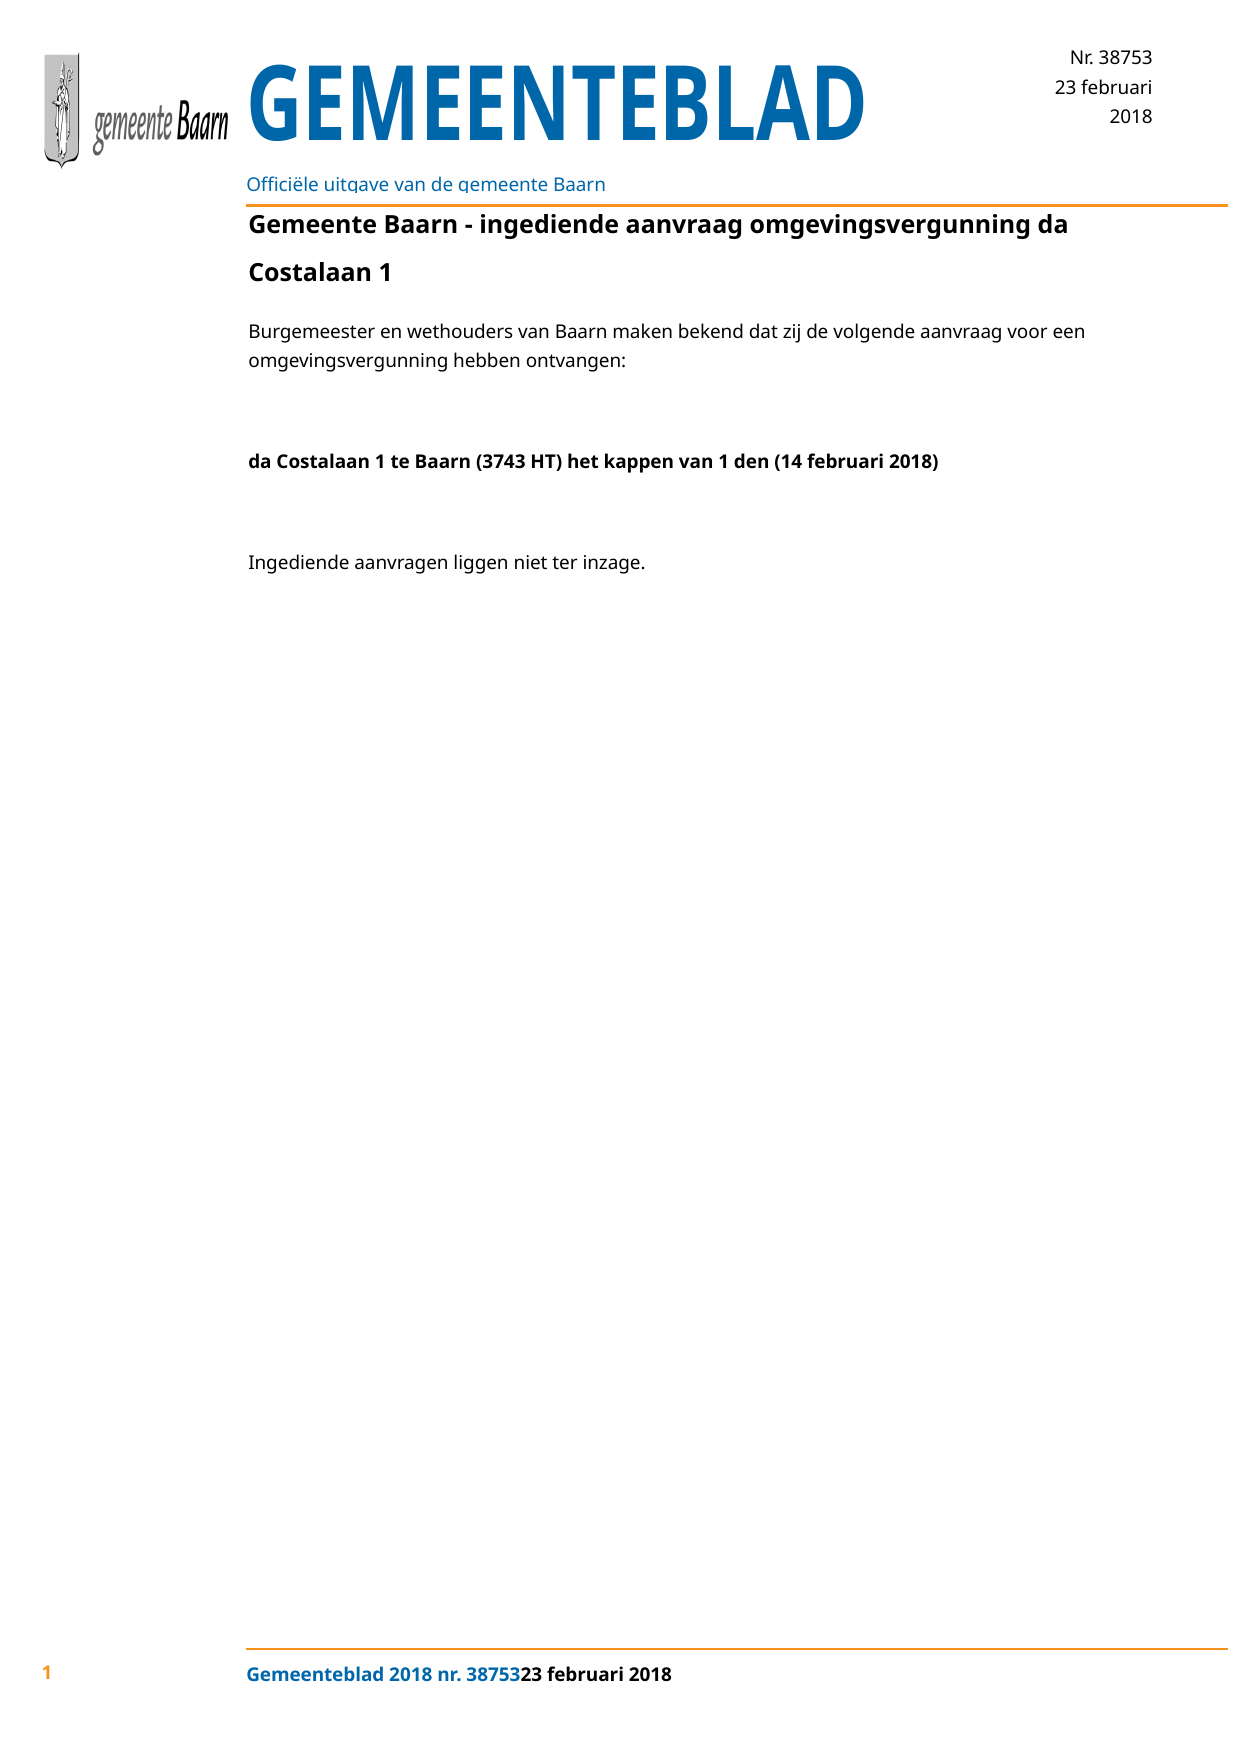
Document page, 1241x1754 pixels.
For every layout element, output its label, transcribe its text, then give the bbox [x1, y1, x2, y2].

text Burgemeester en wethouders van Baarn maken bekend dat zij de volgende aanvraag voor een omgevingsvergunning hebben ontvangen: [248, 318, 1152, 373]
picture [41, 47, 231, 172]
text Gemeente Baarn - ingediende aanvraag omgevingsvergunning da Costalaan 1 [248, 207, 1152, 288]
text Ingediende aanvragen liggen niet ter inzage. [248, 549, 1152, 575]
text da Costalaan 1 te Baarn (3743 HT) het kappen van 1 den (14 februari 2018) [248, 448, 1152, 474]
